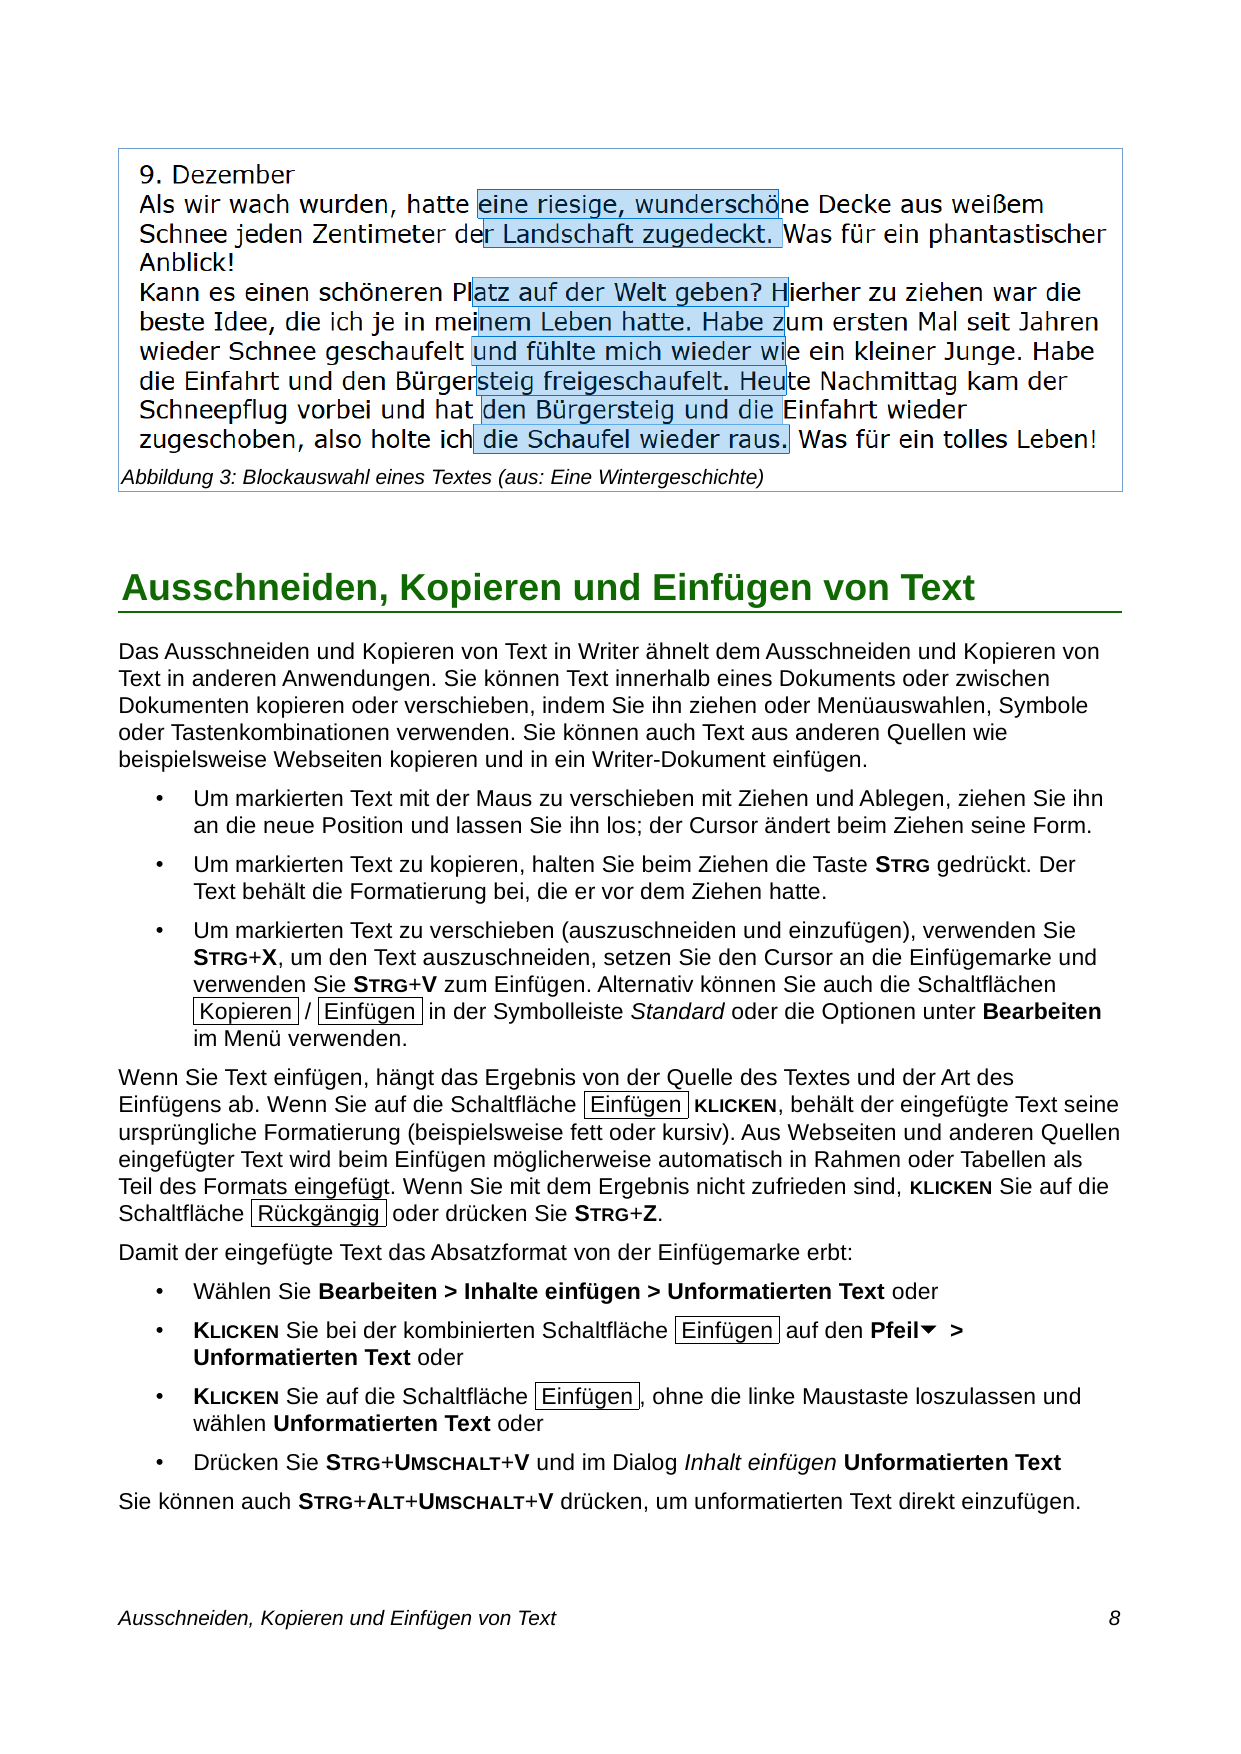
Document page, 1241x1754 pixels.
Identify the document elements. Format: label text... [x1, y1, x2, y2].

list Um markierten Text mit der Maus zu verschieben mit Ziehen und Ablegen, ziehen Sie ihn an die neue Position und lassen Sie ihn los; der Cursor ändert beim Ziehen seine Form. [156, 784, 1122, 838]
text Das Ausschneiden und Kopieren von Text in Writer ähnelt dem Ausschneiden und Kopieren von Text in anderen Anwendungen. Sie können Text innerhalb eines Dokuments oder zwischen Dokumenten kopieren oder verschieben, indem Sie ihn ziehen oder Menüauswahlen, Symbole oder Tastenkombinationen verwenden. Sie können auch Text aus anderen Quellen wie beispielsweise Webseiten kopieren und in ein Writer-Dokument einfügen. [118, 637, 1122, 772]
text Abbildung 3: Blockauswahl eines Textes (aus: Eine Wintergeschichte) [121, 465, 1119, 489]
list Drücken Sie Strg+Umschalt+V und im Dialog Inhalt einfügen Unformatierten Text [156, 1448, 1122, 1475]
list Wählen Sie Bearbeiten > Inhalte einfügen > Unformatierten Text oder [156, 1277, 1122, 1304]
list Klicken Sie bei der kombinierten Schaltfläche Einfügen auf den Pfeil > Unformatierten Text oder [156, 1316, 1122, 1370]
text Damit der eingefügte Text das Absatzformat von der Einfügemarke erbt: [118, 1238, 1122, 1265]
list Klicken Sie auf die Schaltfläche Einfügen, ohne die linke Maustaste loszulassen und wählen Unformatierten Text oder [156, 1382, 1122, 1436]
list Um markierten Text zu verschieben (auszuschneiden und einzufügen), verwenden Sie Strg+X, um den Text auszuschneiden, setzen Sie den Cursor an die Einfügemarke und verwenden Sie Strg+V zum Einfügen. Alternativ können Sie auch die Schaltflächen Kopieren / Einfügen in der Symbolleiste Standard oder die Optionen unter Bearbeiten im Menü verwenden. [156, 916, 1122, 1052]
text Sie können auch Strg+Alt+Umschalt+V drücken, um unformatierten Text direkt einzufügen. [118, 1487, 1122, 1514]
text Wenn Sie Text einfügen, hängt das Ergebnis von der Quelle des Textes und der Art des Einfügens ab. Wenn Sie auf die Schaltfläche Einfügen klicken, behält der eingefügte Text seine ursprüngliche Formatierung (beispielsweise fett oder kursiv). Aus Webseiten und anderen Quellen eingefügter Text wird beim Einfügen möglicherweise automatisch in Rahmen oder Tabellen als Teil des Formats eingefügt. Wenn Sie mit dem Ergebnis nicht zufrieden sind, klicken Sie auf die Schaltfläche Rückgängig oder drücken Sie Strg+Z. [118, 1063, 1122, 1226]
subtitle Ausschneiden, Kopieren und Einfügen von Text [118, 562, 1122, 611]
list Um markierten Text zu kopieren, halten Sie beim Ziehen die Taste Strg gedrückt. Der Text behält die Formatierung bei, die er vor dem Ziehen hatte. [156, 850, 1122, 904]
picture [121, 150, 1119, 465]
